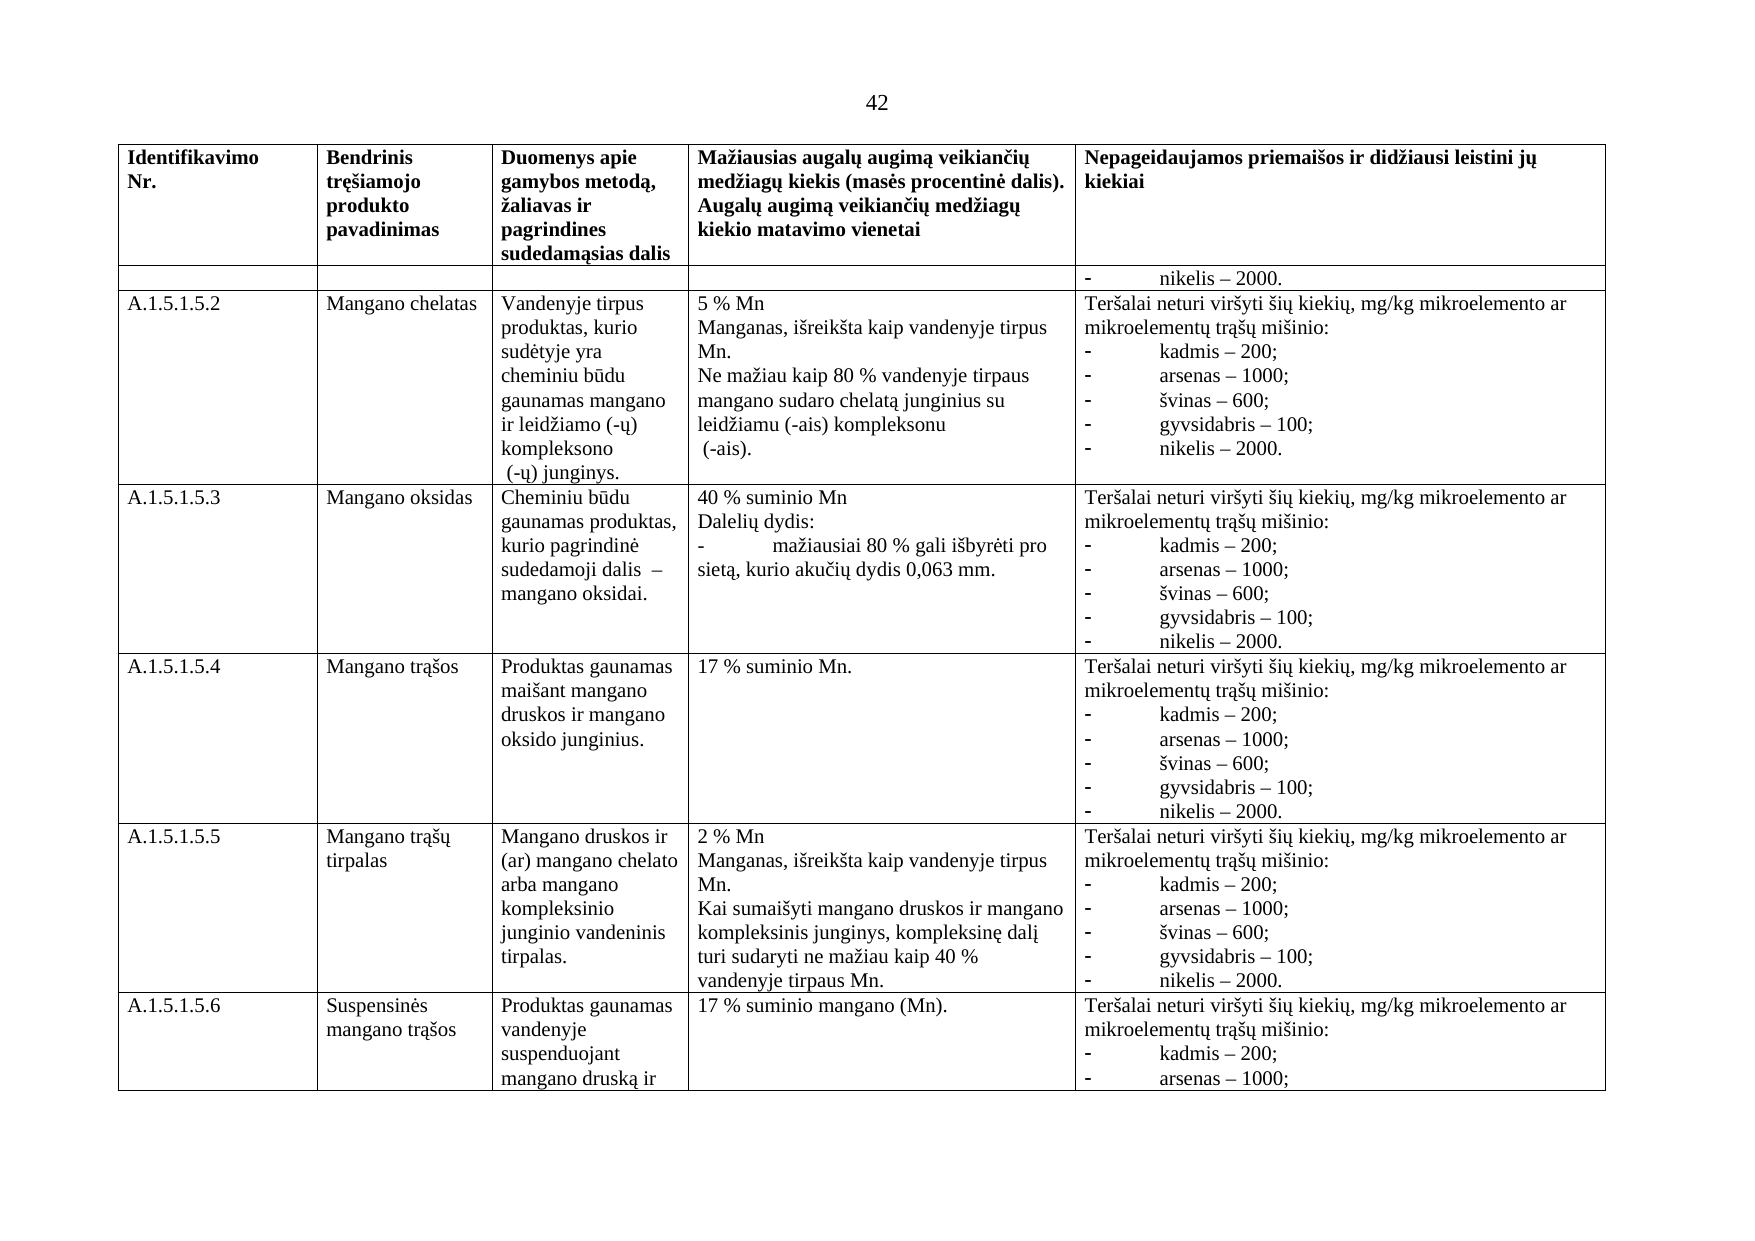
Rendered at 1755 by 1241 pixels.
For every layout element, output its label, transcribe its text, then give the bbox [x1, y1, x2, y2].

table_cell 17 % suminio mangano (Mn). [689, 993, 1075, 1089]
table_cell Teršalai neturi viršyti šių kiekių, mg/kg mikroelemento ar mikroelementų trąšų mišinio:  kadmis – 200;  arsenas – 1000; [1076, 993, 1605, 1089]
table_cell Mangano druskos ir (ar) mangano chelato arba mangano kompleksinio junginio vandeninis tirpalas. [493, 824, 688, 992]
table_cell  nikelis – 2000. [1076, 266, 1605, 290]
table_header Duomenys apie gamybos metodą, žaliavas ir pagrindines sudedamąsias dalis [493, 145, 688, 265]
table_cell A.1.5.1.5.5 [119, 824, 317, 992]
table_header Nepageidaujamos priemaišos ir didžiausi leistini jų kiekiai [1076, 145, 1605, 265]
table_cell A.1.5.1.5.6 [119, 993, 317, 1089]
table_cell 17 % suminio Mn. [689, 654, 1075, 823]
table_cell A.1.5.1.5.3 [119, 485, 317, 653]
table_header Identifikavimo Nr. [119, 145, 317, 265]
table_cell Teršalai neturi viršyti šių kiekių, mg/kg mikroelemento ar mikroelementų trąšų mišinio:  kadmis – 200;  arsenas – 1000;  švinas – 600;  gyvsidabris – 100;  nikelis – 2000. [1076, 824, 1605, 992]
table_cell 5 % Mn Manganas, išreikšta kaip vandenyje tirpus Mn. Ne mažiau kaip 80 % vandenyje tirpaus mangano sudaro chelatą junginius su leidžiamu (-ais) kompleksonu (-ais). [689, 291, 1075, 484]
table_cell Produktas gaunamas vandenyje suspenduojant mangano druską ir [493, 993, 688, 1089]
table_cell [493, 266, 688, 290]
table_cell [318, 266, 492, 290]
table_cell Cheminiu būdu gaunamas produktas, kurio pagrindinė sudedamoji dalis – mangano oksidai. [493, 485, 688, 653]
table_cell 2 % Mn Manganas, išreikšta kaip vandenyje tirpus Mn. Kai sumaišyti mangano druskos ir mangano kompleksinis junginys, kompleksinę dalį turi sudaryti ne mažiau kaip 40 % vandenyje tirpaus Mn. [689, 824, 1075, 992]
table_cell Teršalai neturi viršyti šių kiekių, mg/kg mikroelemento ar mikroelementų trąšų mišinio:  kadmis – 200;  arsenas – 1000;  švinas – 600;  gyvsidabris – 100;  nikelis – 2000. [1076, 654, 1605, 823]
table_cell Mangano oksidas [318, 485, 492, 653]
table_cell A.1.5.1.5.4 [119, 654, 317, 823]
table_cell Teršalai neturi viršyti šių kiekių, mg/kg mikroelemento ar mikroelementų trąšų mišinio:  kadmis – 200;  arsenas – 1000;  švinas – 600;  gyvsidabris – 100;  nikelis – 2000. [1076, 485, 1605, 653]
table_cell [689, 266, 1075, 290]
table_header Mažiausias augalų augimą veikiančių medžiagų kiekis (masės procentinė dalis). Augalų augimą veikiančių medžiagų kiekio matavimo vienetai [689, 145, 1075, 265]
table_cell 40 % suminio Mn Dalelių dydis: - mažiausiai 80 % gali išbyrėti pro sietą, kurio akučių dydis 0,063 mm. [689, 485, 1075, 653]
table_cell Teršalai neturi viršyti šių kiekių, mg/kg mikroelemento ar mikroelementų trąšų mišinio:  kadmis – 200;  arsenas – 1000;  švinas – 600;  gyvsidabris – 100;  nikelis – 2000. [1076, 291, 1605, 484]
table_cell Produktas gaunamas maišant mangano druskos ir mangano oksido junginius. [493, 654, 688, 823]
table_cell A.1.5.1.5.2 [119, 291, 317, 484]
table_cell [119, 266, 317, 290]
table_cell Vandenyje tirpus produktas, kurio sudėtyje yra cheminiu būdu gaunamas mangano ir leidžiamo (-ų) kompleksono (-ų) junginys. [493, 291, 688, 484]
table_cell Mangano trąšos [318, 654, 492, 823]
table_cell Mangano chelatas [318, 291, 492, 484]
table_header Bendrinis tręšiamojo produkto pavadinimas [318, 145, 492, 265]
table_cell Mangano trąšų tirpalas [318, 824, 492, 992]
table_cell Suspensinės mangano trąšos [318, 993, 492, 1089]
